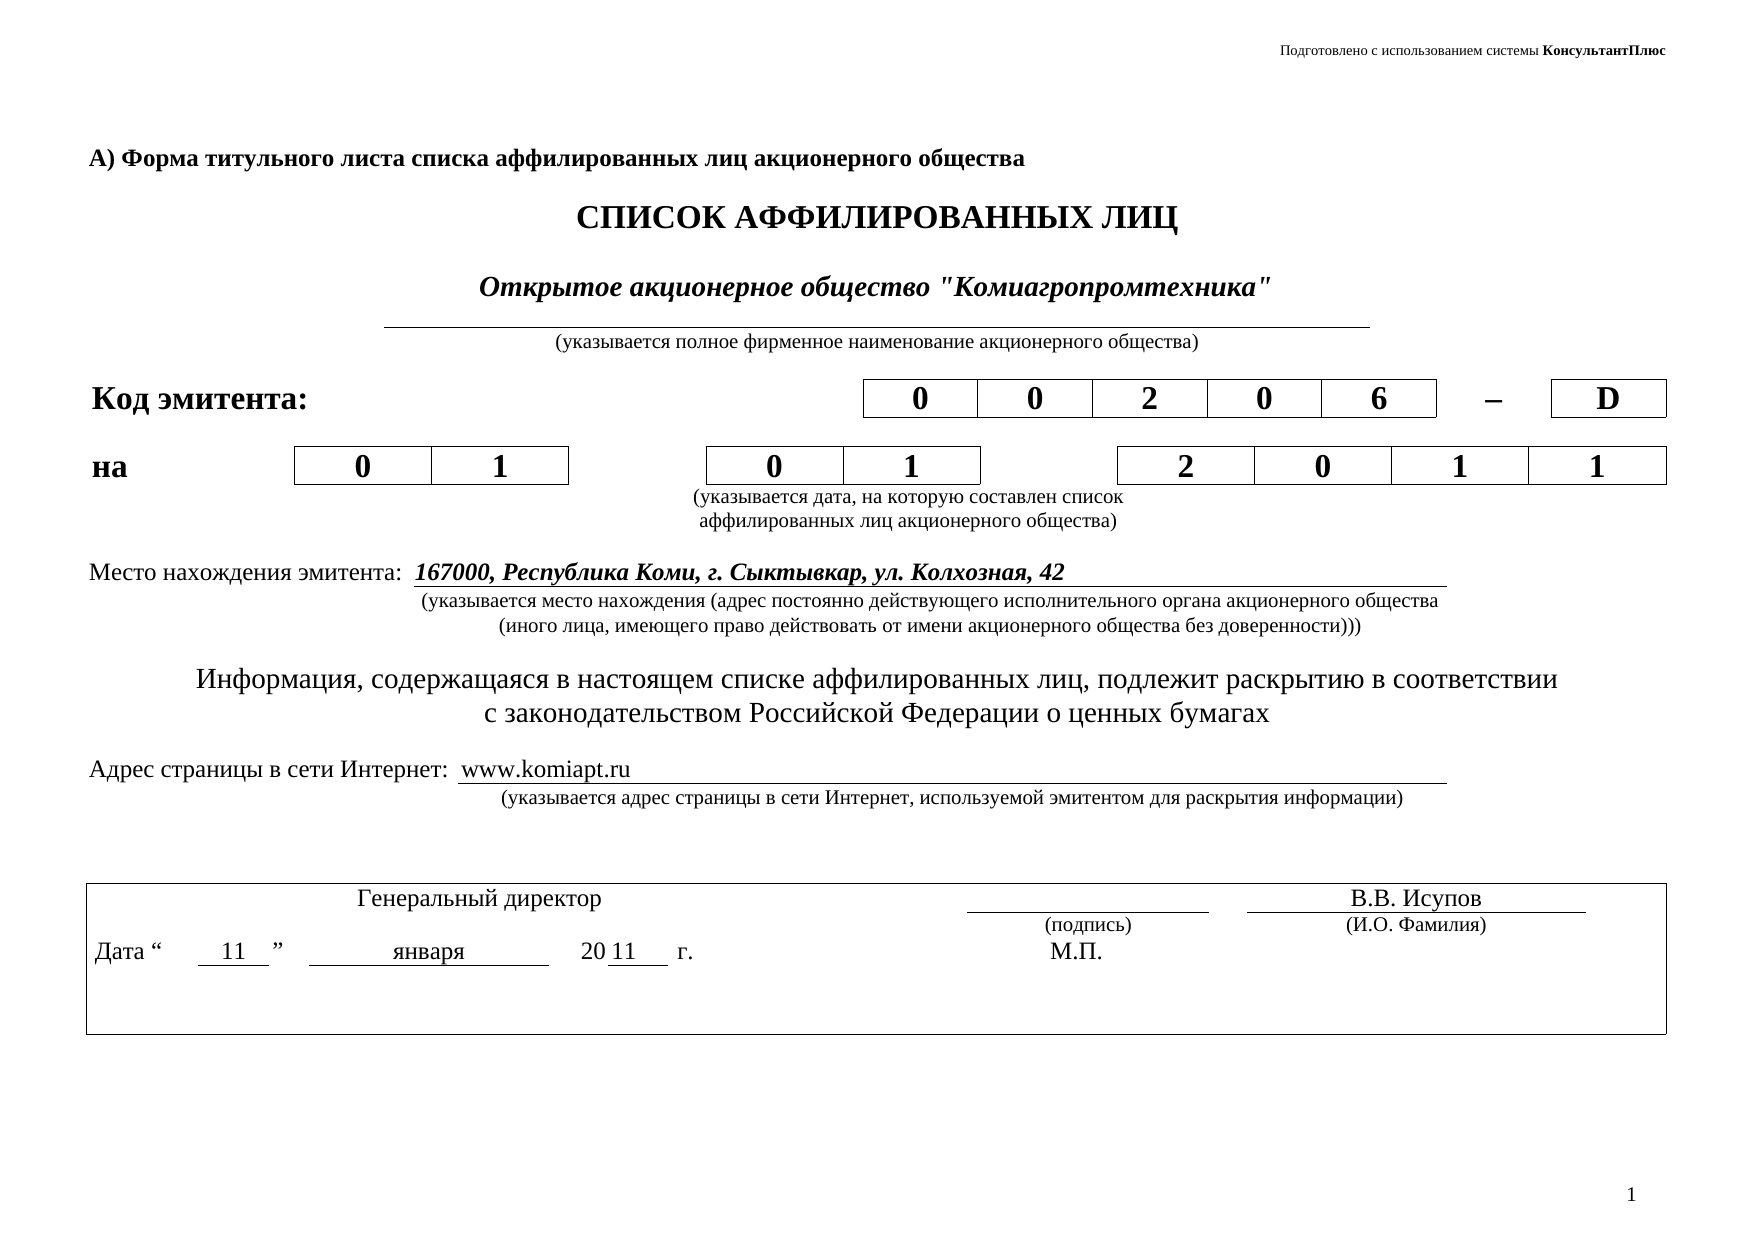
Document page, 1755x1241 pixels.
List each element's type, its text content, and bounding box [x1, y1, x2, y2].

table_header – [1437, 379, 1551, 417]
text Адрес страницы в сети Интернет: www.komiapt.ru [89, 754, 1666, 782]
table_cell [608, 966, 668, 1034]
table_cell [1209, 912, 1247, 936]
table_header [1586, 884, 1666, 912]
table_header 0 [978, 380, 1092, 417]
table_header 2 [1118, 447, 1254, 484]
table_cell [549, 965, 608, 1034]
text Место нахождения эмитента: 167000, Республика Коми, г. Сыктывкар, ул. Колхозная, 42 [89, 557, 1666, 586]
table_cell Дата “ [87, 936, 197, 964]
table_cell [198, 966, 269, 1034]
table_header В.В. Исупов [1247, 884, 1586, 912]
table_cell [269, 965, 309, 1034]
table_cell [87, 912, 967, 936]
table_cell [309, 966, 548, 1034]
text (указывается полное фирменное наименование акционерного общества) [384, 328, 1370, 353]
table_cell 11 [198, 936, 269, 964]
table_header 2 [1093, 380, 1207, 417]
table_header 0 [864, 380, 977, 417]
table_cell [668, 965, 1047, 1034]
table_header [967, 884, 1209, 912]
text А) Форма титульного листа списка аффилированных лиц акционерного общества [89, 143, 1666, 172]
table_header [981, 446, 1117, 484]
text Открытое акционерное общество "Комиагропромтехника" [89, 269, 1666, 302]
table_header D [1552, 380, 1666, 417]
table_cell января [309, 936, 548, 964]
table_header 0 [1208, 380, 1321, 417]
table_header 0 [1255, 447, 1391, 484]
table_header Код эмитента: [89, 379, 863, 417]
table_header Генеральный директор [87, 884, 967, 912]
table_cell 11 [608, 936, 668, 964]
table_header [1209, 884, 1247, 912]
table_cell М.П. [1047, 936, 1666, 964]
table_header [569, 446, 706, 484]
table_cell [1586, 912, 1666, 936]
table_header на [89, 446, 294, 484]
text Информация, содержащаяся в настоящем списке аффилированных лиц, подлежит раскрытию в соответствии с законодательством Российской Федерации о ценных бумагах [89, 662, 1666, 729]
table_header 0 [707, 447, 843, 484]
table_cell ” [269, 936, 309, 964]
table_cell (И.О. Фамилия) [1247, 913, 1586, 936]
table_header 0 [295, 447, 431, 484]
text (указывается адрес страницы в сети Интернет, используемой эмитентом для раскрытия информации) [458, 784, 1447, 809]
table_cell [1047, 965, 1666, 1034]
table_cell 20 [549, 936, 608, 964]
table_cell [87, 965, 197, 1034]
table_header 6 [1322, 380, 1436, 417]
text СПИСОК АФФИЛИРОВАННЫХ ЛИЦ [89, 197, 1666, 235]
text (указывается дата, на которую составлен список аффилированных лиц акционерного общества) [679, 484, 1137, 532]
table_header 1 [1392, 447, 1528, 484]
table_cell г. [668, 936, 1047, 964]
table_header 1 [432, 447, 568, 484]
table_header 1 [844, 447, 980, 484]
text (указывается место нахождения (адрес постоянно действующего исполнительного органа акционерного общества (иного лица, имеющего право действовать от имени акционерного общества без доверенности))) [413, 587, 1447, 637]
table_cell (подпись) [967, 913, 1209, 936]
table_header 1 [1529, 447, 1666, 484]
